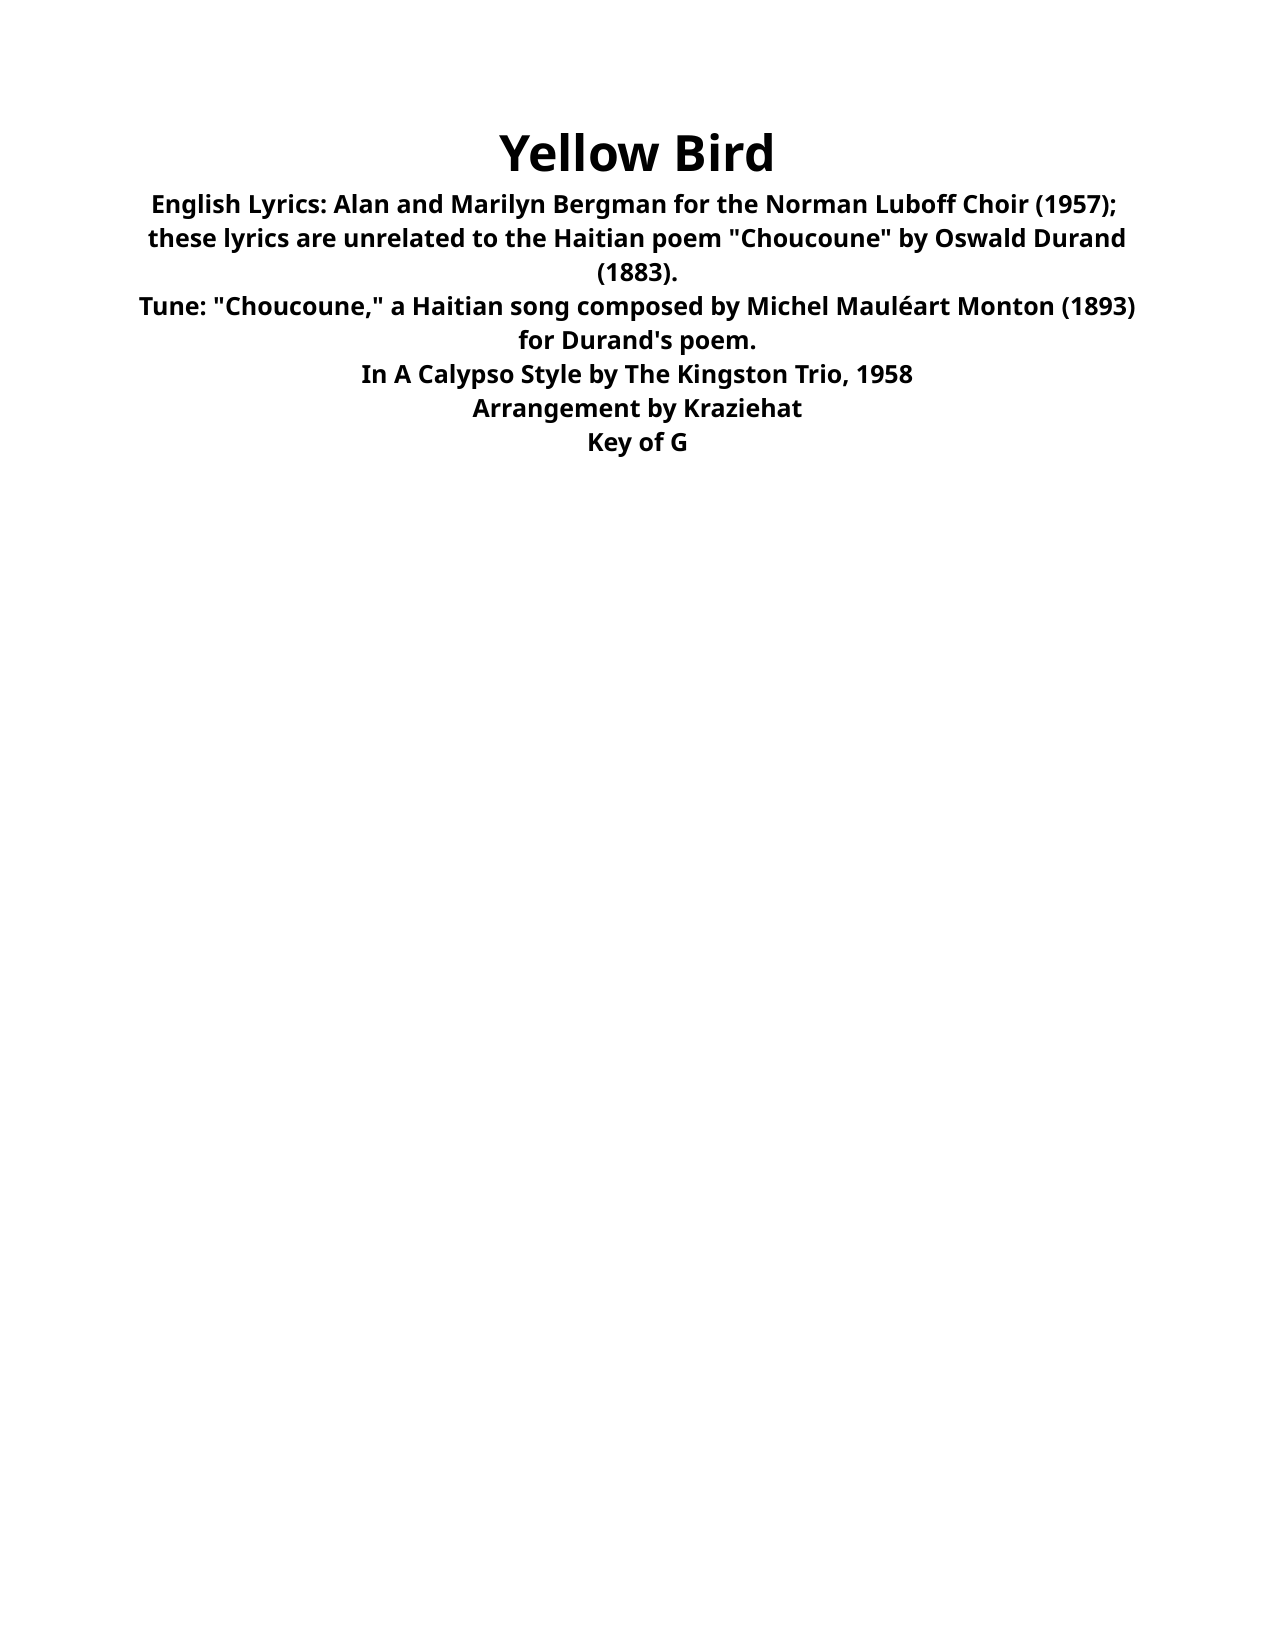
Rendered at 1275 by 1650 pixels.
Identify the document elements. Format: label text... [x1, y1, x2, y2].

text English Lyrics: Alan and Marilyn Bergman for the Norman Luboff Choir (1957); these lyrics are unrelated to the Haitian poem "Choucoune" by Oswald Durand (1883). [118, 186, 1157, 288]
text In A Calypso Style by The Kingston Trio, 1958 [118, 357, 1157, 391]
text Tune: "Choucoune," a Haitian song composed by Michel Mauléart Monton (1893) for Durand's poem. [118, 288, 1157, 357]
text Key of G [118, 425, 1157, 459]
text Yellow Bird [118, 118, 1157, 186]
text Arrangement by Kraziehat [118, 391, 1157, 425]
